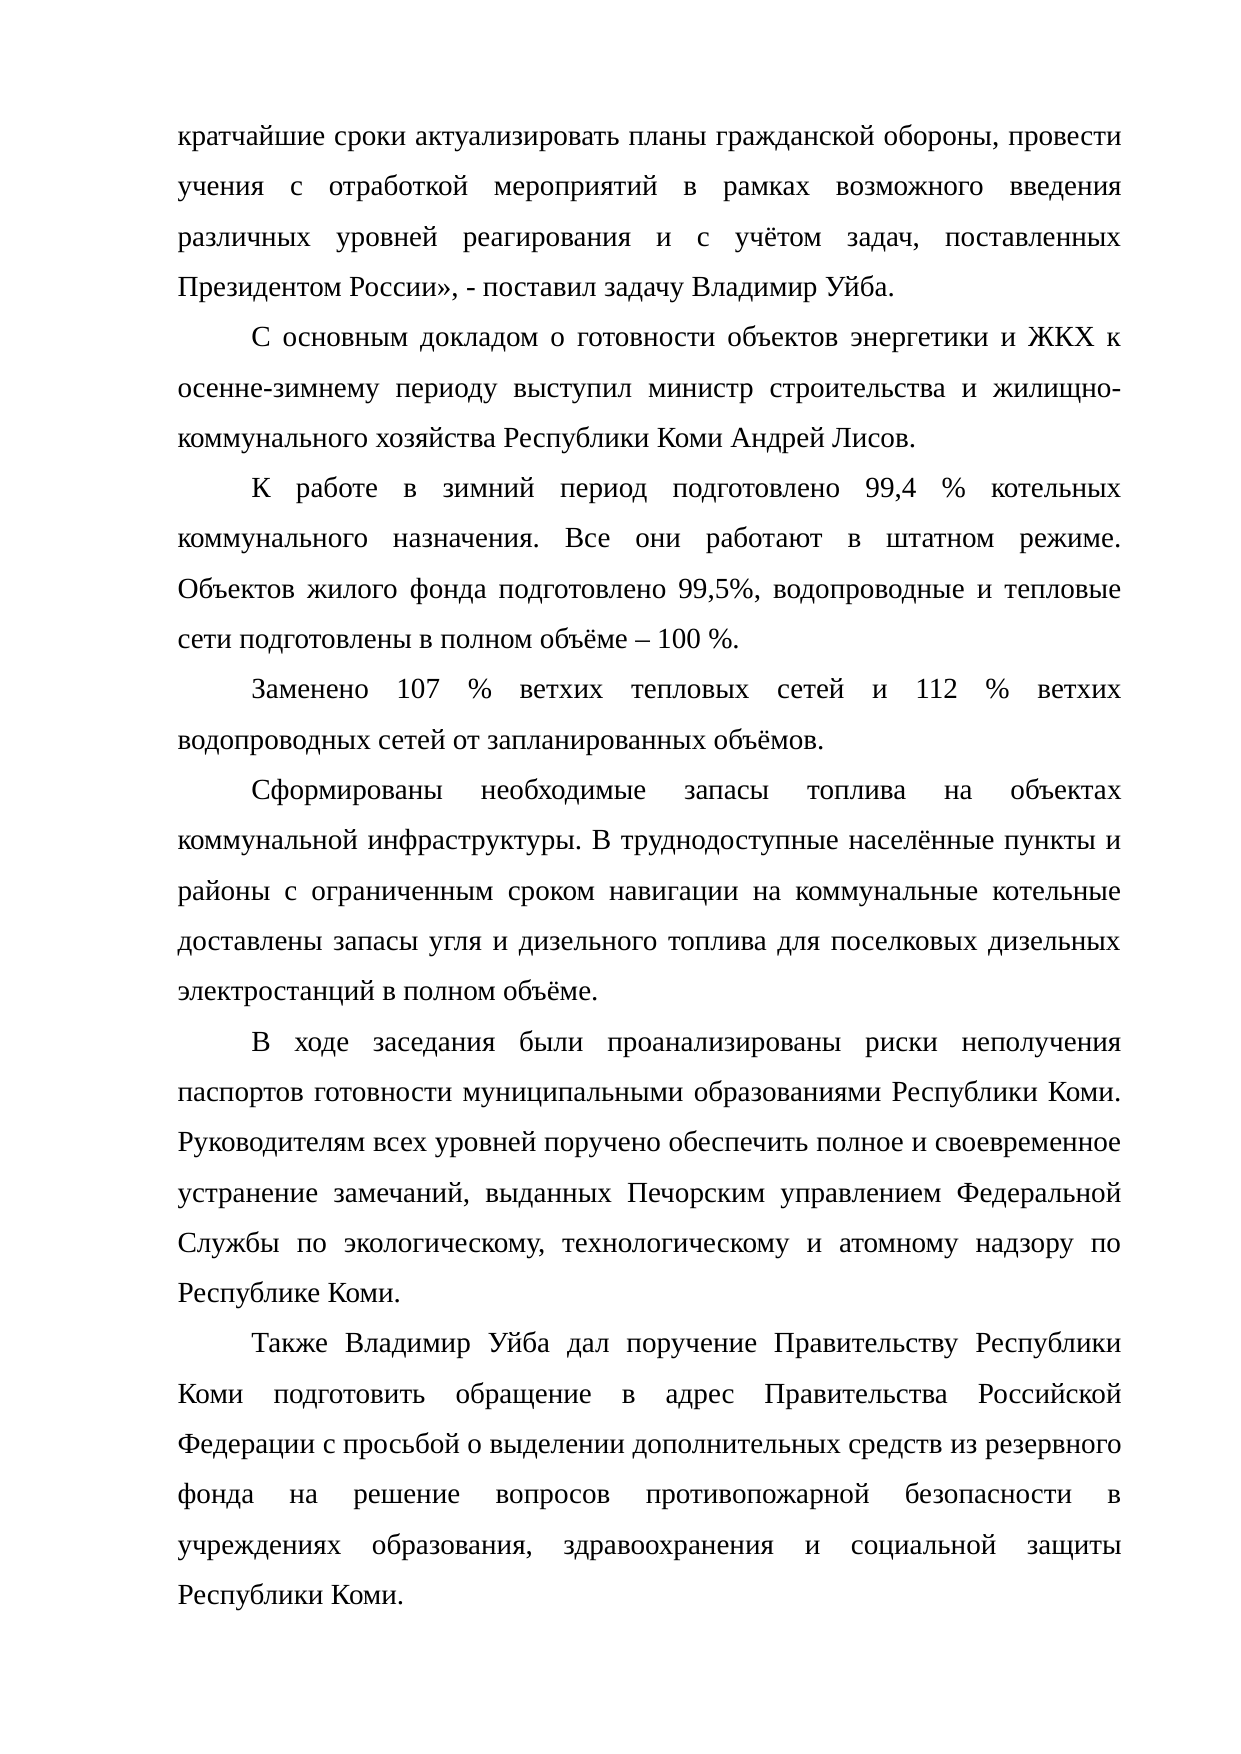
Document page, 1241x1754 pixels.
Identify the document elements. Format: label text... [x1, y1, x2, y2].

text Также Владимир Уйба дал поручение Правительству Республики Коми подготовить обращение в адрес Правительства Российской Федерации с просьбой о выделении дополнительных средств из резервного фонда на решение вопросов противопожарной безопасности в учреждениях образования, здравоохранения и социальной защиты Республики Коми. [177, 1326, 1122, 1611]
text В ходе заседания были проанализированы риски неполучения паспортов готовности муниципальными образованиями Республики Коми. Руководителям всех уровней поручено обеспечить полное и своевременное устранение замечаний, выданных Печорским управлением Федеральной Службы по экологическому, технологическому и атомному надзору по Республике Коми. [177, 1024, 1122, 1309]
text К работе в зимний период подготовлено 99,4 % котельных коммунального назначения. Все они работают в штатном режиме. Объектов жилого фонда подготовлено 99,5%, водопроводные и тепловые сети подготовлены в полном объёме – 100 %. [177, 470, 1122, 655]
text Сформированы необходимые запасы топлива на объектах коммунальной инфраструктуры. В труднодоступные населённые пункты и районы с ограниченным сроком навигации на коммунальные котельные доставлены запасы угля и дизельного топлива для поселковых дизельных электростанций в полном объёме. [177, 772, 1122, 1007]
text кратчайшие сроки актуализировать планы гражданской обороны, провести учения с отработкой мероприятий в рамках возможного введения различных уровней реагирования и с учётом задач, поставленных Президентом России», - поставил задачу Владимир Уйба. [177, 118, 1122, 303]
text Заменено 107 % ветхих тепловых сетей и 112 % ветхих водопроводных сетей от запланированных объёмов. [177, 672, 1122, 755]
text С основным докладом о готовности объектов энергетики и ЖКХ к осенне-зимнему периоду выступил министр строительства и жилищно-коммунального хозяйства Республики Коми Андрей Лисов. [177, 319, 1122, 453]
